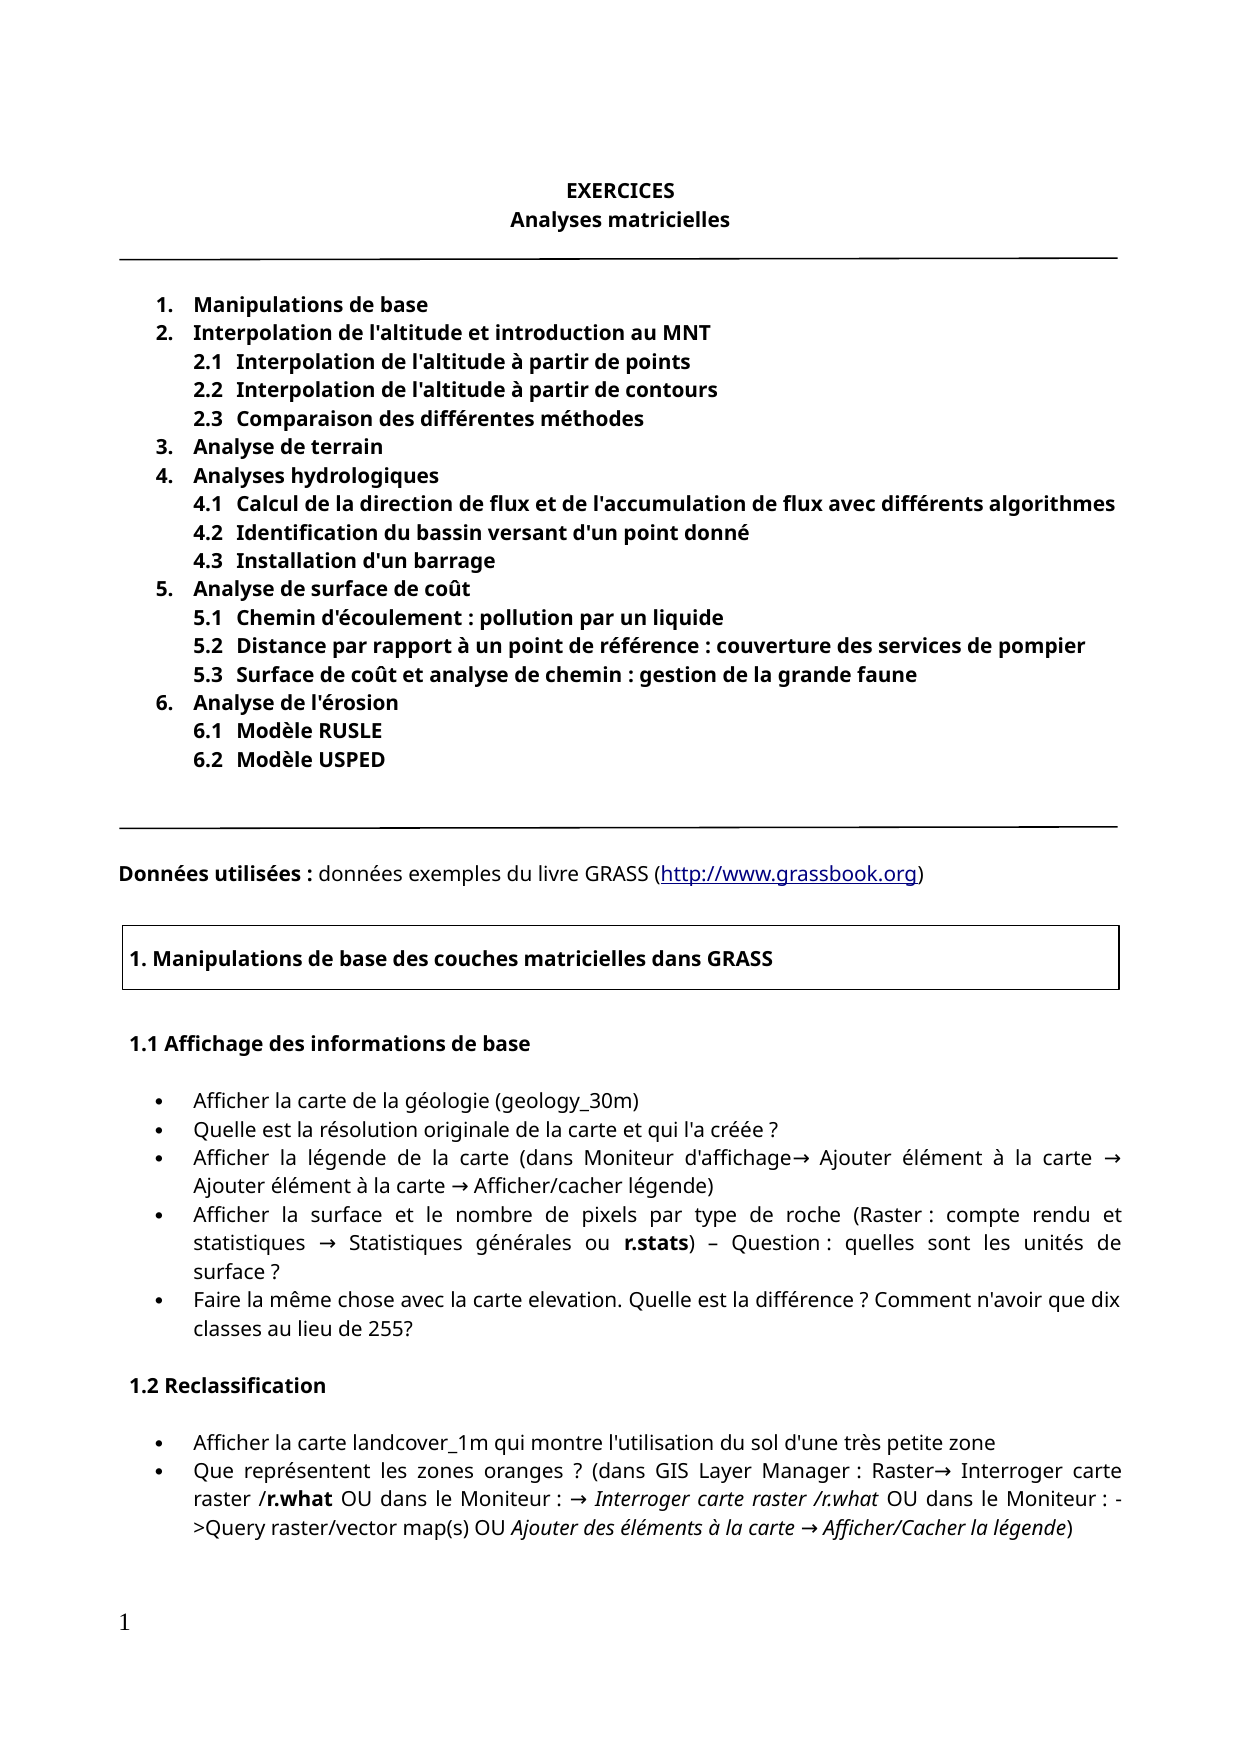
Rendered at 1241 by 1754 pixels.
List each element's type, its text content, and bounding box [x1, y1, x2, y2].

text 1.1 Affichage des informations de base [118, 1029, 1122, 1058]
list Quelle est la résolution originale de la carte et qui l'a créée ? [156, 1115, 1122, 1143]
text EXERCICES [118, 176, 1122, 205]
text Analyses matricielles [118, 205, 1122, 233]
list Afficher la surface et le nombre de pixels par type de roche (Raster : compte rendu et statistiques → Statistiques générales ou r.stats) – Question : quelles sont les unités de surface ? [156, 1200, 1122, 1285]
list Analyse de terrain [156, 432, 1122, 461]
list Distance par rapport à un point de référence : couverture des services de pompier [193, 631, 1122, 660]
list Modèle RUSLE [193, 717, 1122, 745]
list Analyse de l'érosion [156, 688, 1122, 717]
list Calcul de la direction de flux et de l'accumulation de flux avec différents algorithmes [193, 489, 1122, 518]
list Comparaison des différentes méthodes [193, 404, 1122, 432]
text Données utilisées : données exemples du livre GRASS (http://www.grassbook.org) [118, 859, 1122, 887]
list Identification du bassin versant d'un point donné [193, 518, 1122, 546]
list Chemin d'écoulement : pollution par un liquide [193, 603, 1122, 631]
list Que représentent les zones oranges ? (dans GIS Layer Manager : Raster→ Interroger carte raster /r.what OU dans le Moniteur : → Interroger carte raster /r.what OU dans le Moniteur : ->Query raster/vector map(s) OU Ajouter des éléments à la carte → Afficher/Cacher la légende) [156, 1456, 1122, 1541]
list Surface de coût et analyse de chemin : gestion de la grande faune [193, 660, 1122, 688]
list Interpolation de l'altitude à partir de points [193, 347, 1122, 375]
list Installation d'un barrage [193, 546, 1122, 574]
list Interpolation de l'altitude à partir de contours [193, 375, 1122, 404]
list Afficher la légende de la carte (dans Moniteur d'affichage→ Ajouter élément à la carte → Ajouter élément à la carte → Afficher/cacher légende) [156, 1143, 1122, 1200]
list Analyse de surface de coût [156, 574, 1122, 603]
text 1.2 Reclassification [118, 1371, 1122, 1399]
list Manipulations de base [156, 290, 1122, 318]
list Interpolation de l'altitude et introduction au MNT [156, 318, 1122, 347]
list Faire la même chose avec la carte elevation. Quelle est la différence ? Comment n'avoir que dix classes au lieu de 255? [156, 1285, 1122, 1342]
list Afficher la carte de la géologie (geology_30m) [156, 1086, 1122, 1115]
list Analyses hydrologiques [156, 461, 1122, 489]
text 1. Manipulations de base des couches matricielles dans GRASS [123, 944, 1118, 973]
list Afficher la carte landcover_1m qui montre l'utilisation du sol d'une très petite zone [156, 1428, 1122, 1456]
list Modèle USPED [193, 745, 1122, 773]
